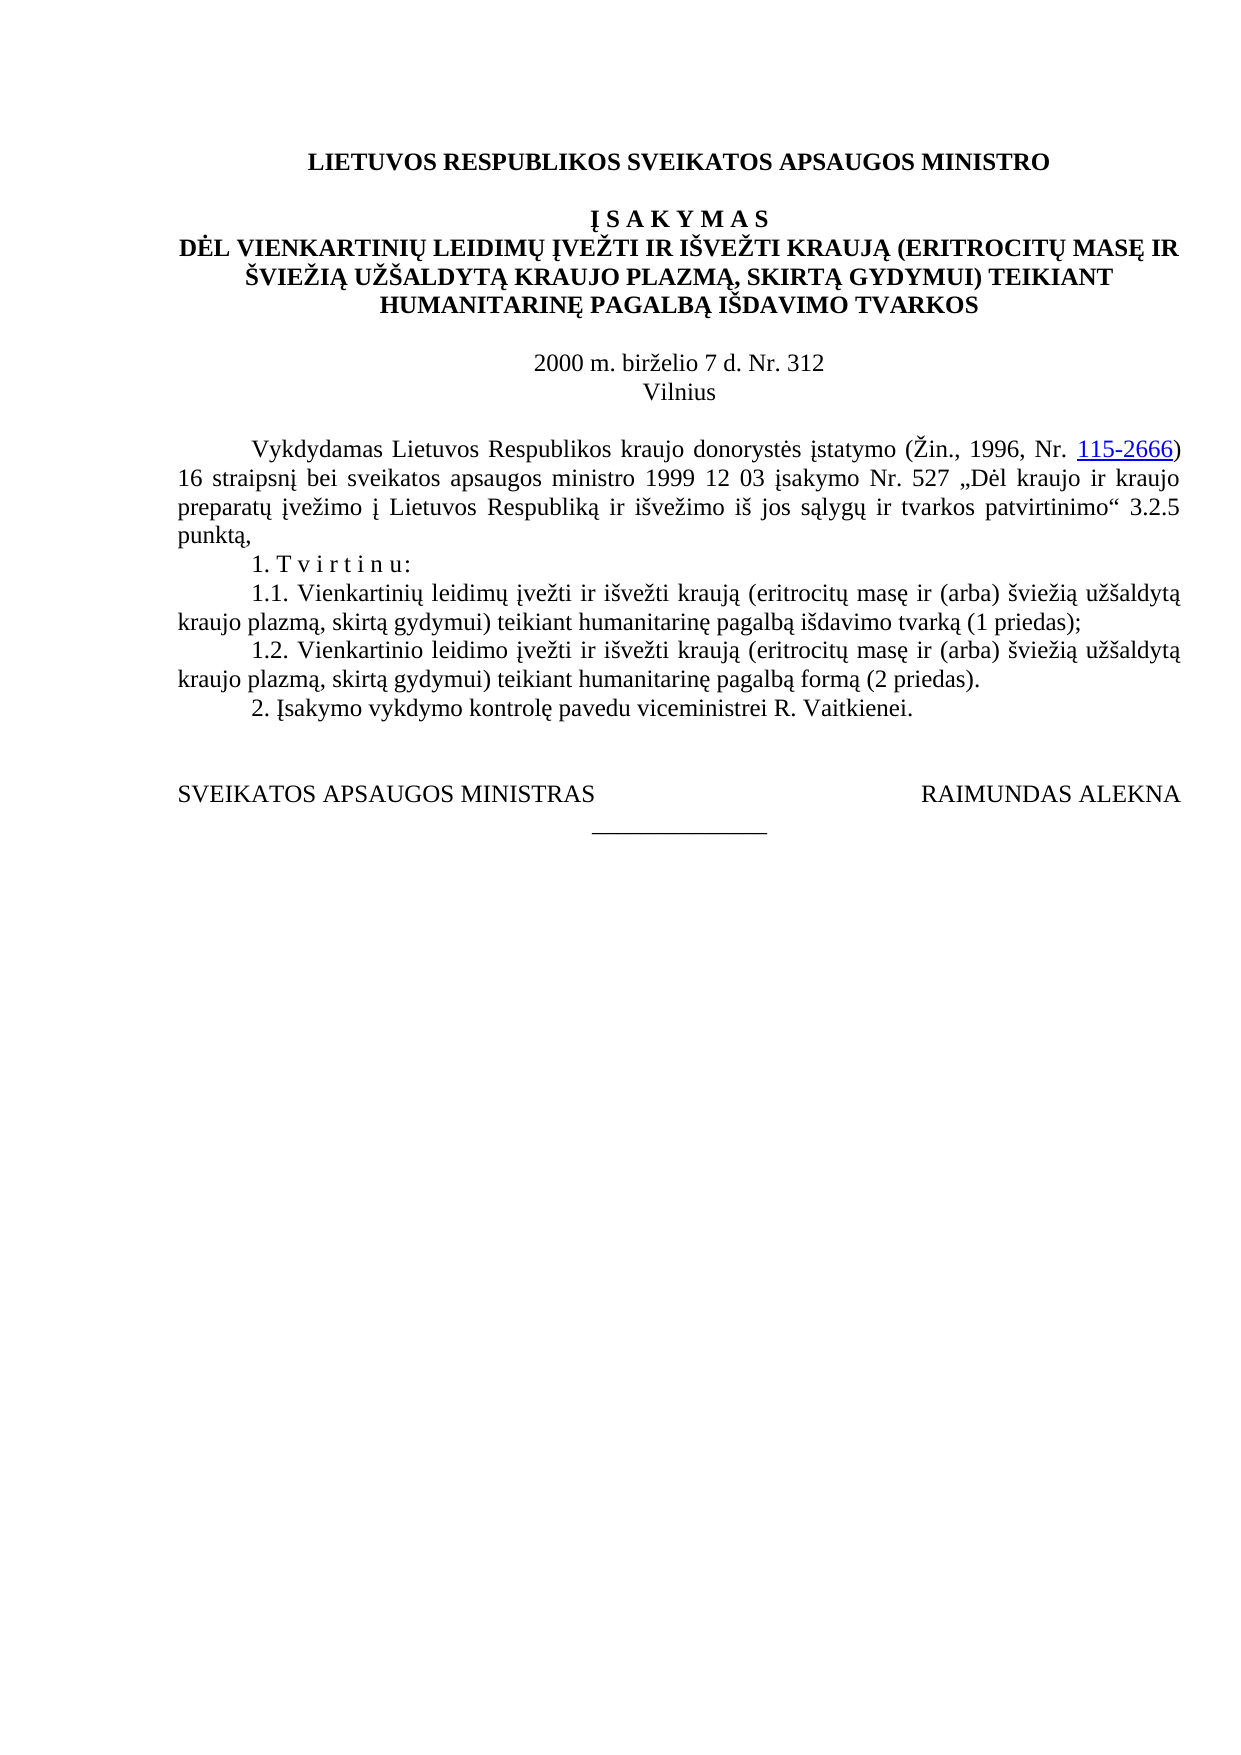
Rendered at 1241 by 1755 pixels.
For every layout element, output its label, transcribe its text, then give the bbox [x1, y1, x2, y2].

text Į S A K Y M A S [177, 204, 1181, 233]
text 1.2. Vienkartinio leidimo įvežti ir išvežti kraują (eritrocitų masę ir (arba) šviežią užšaldytą kraujo plazmą, skirtą gydymui) teikiant humanitarinę pagalbą formą (2 priedas). [177, 636, 1181, 693]
text Vilnius [177, 377, 1181, 406]
text Vykdydamas Lietuvos Respublikos kraujo donorystės įstatymo (Žin., 1996, Nr. 115-2666) 16 straipsnį bei sveikatos apsaugos ministro 1999 12 03 įsakymo Nr. 527 „Dėl kraujo ir kraujo preparatų įvežimo į Lietuvos Respubliką ir išvežimo iš jos sąlygų ir tvarkos patvirtinimo“ 3.2.5 punktą, [177, 434, 1181, 549]
text DĖL VIENKARTINIŲ LEIDIMŲ ĮVEŽTI IR IŠVEŽTI KRAUJĄ (ERITROCITŲ MASĘ IR ŠVIEŽIĄ UŽŠALDYTĄ KRAUJO PLAZMĄ, SKIRTĄ GYDYMUI) TEIKIANT HUMANITARINĘ PAGALBĄ IŠDAVIMO TVARKOS [177, 233, 1181, 319]
text 2000 m. birželio 7 d. Nr. 312 [177, 348, 1181, 377]
text ______________ [177, 808, 1181, 837]
text SVEIKATOS APSAUGOS MINISTRAS RAIMUNDAS ALEKNA [177, 779, 1181, 808]
text 1.1. Vienkartinių leidimų įvežti ir išvežti kraują (eritrocitų masę ir (arba) šviežią užšaldytą kraujo plazmą, skirtą gydymui) teikiant humanitarinę pagalbą išdavimo tvarką (1 priedas); [177, 578, 1181, 636]
text 2. Įsakymo vykdymo kontrolę pavedu viceministrei R. Vaitkienei. [177, 693, 1181, 722]
text LIETUVOS RESPUBLIKOS SVEIKATOS APSAUGOS MINISTRO [177, 147, 1181, 176]
text 1. Tvirtinu: [177, 549, 1181, 578]
